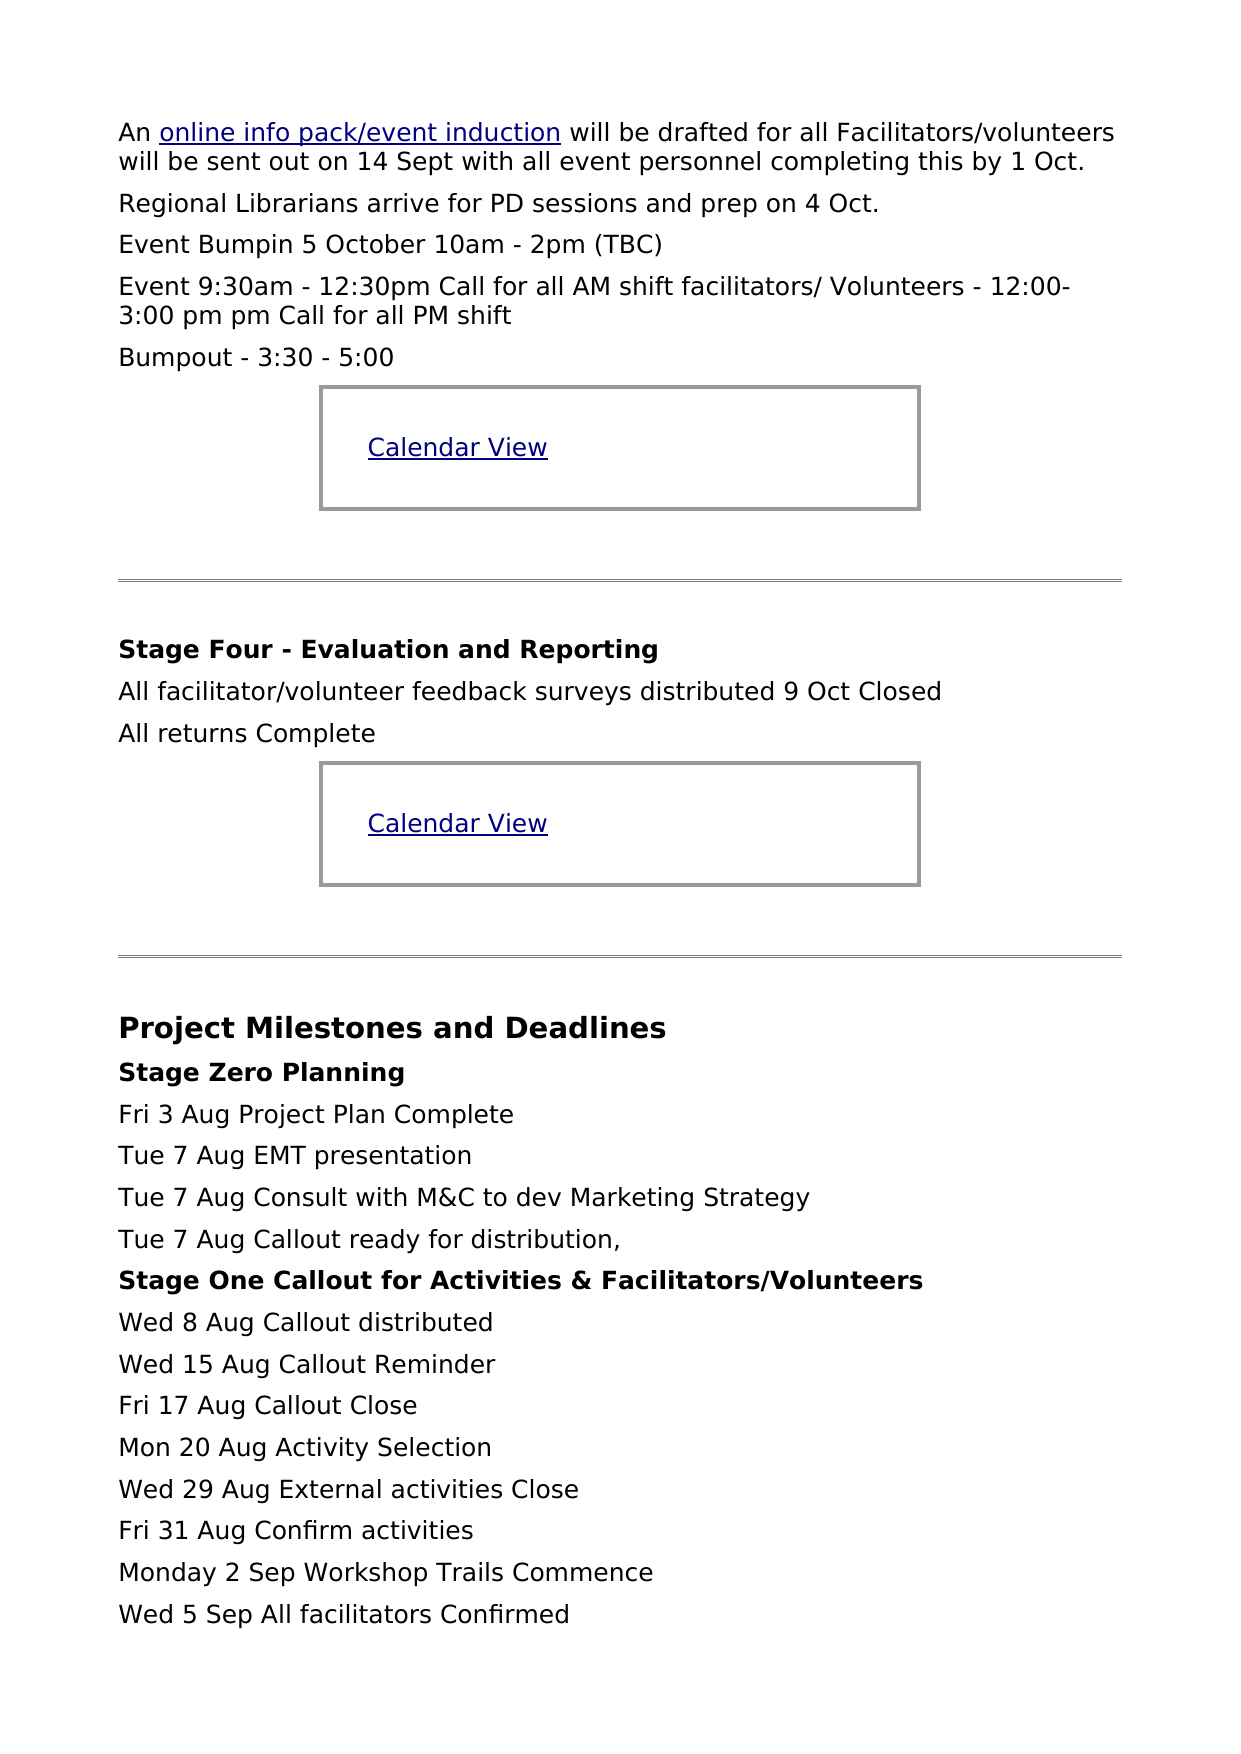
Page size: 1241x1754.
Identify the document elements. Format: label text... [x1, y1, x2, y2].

text Event 9:30am - 12:30pm Call for all AM shift facilitators/ Volunteers - 12:00- 3:00 pm pm Call for all PM shift [118, 272, 1122, 331]
text Fri 3 Aug Project Plan Complete [118, 1100, 1122, 1129]
text All facilitator/volunteer feedback surveys distributed 9 Oct Closed [118, 677, 1122, 707]
text Fri 17 Aug Callout Close [118, 1391, 1122, 1421]
text Tue 7 Aug EMT presentation [118, 1141, 1122, 1171]
text Wed 5 Sep All facilitators Confirmed [118, 1600, 1122, 1629]
subtitle Stage Four - Evaluation and Reporting [118, 636, 1122, 665]
text Wed 8 Aug Callout distributed [118, 1308, 1122, 1337]
text All returns Complete [118, 719, 1122, 748]
text Regional Librarians arrive for PD sessions and prep on 4 Oct. [118, 189, 1122, 218]
text Fri 31 Aug Confirm activities [118, 1516, 1122, 1546]
text Tue 7 Aug Callout ready for distribution, [118, 1225, 1122, 1254]
text Stage One Callout for Activities & Facilitators/Volunteers [118, 1266, 1122, 1296]
table_header Calendar View [332, 774, 908, 874]
text Wed 15 Aug Callout Reminder [118, 1350, 1122, 1379]
text Monday 2 Sep Workshop Trails Commence [118, 1558, 1122, 1587]
text An online info pack/event induction will be drafted for all Facilitators/volunteers will be sent out on 14 Sept with all event personnel completing this by 1 Oct. [118, 118, 1122, 176]
text Wed 29 Aug External activities Close [118, 1475, 1122, 1504]
text Stage Zero Planning [118, 1058, 1122, 1087]
subtitle Project Milestones and Deadlines [118, 1012, 1122, 1046]
text Bumpout - 3:30 - 5:00 [118, 343, 1122, 372]
text Tue 7 Aug Consult with M&C to dev Marketing Strategy [118, 1183, 1122, 1212]
text Event Bumpin 5 October 10am - 2pm (TBC) [118, 231, 1122, 260]
text Mon 20 Aug Activity Selection [118, 1433, 1122, 1462]
table_header Calendar View [332, 398, 908, 498]
